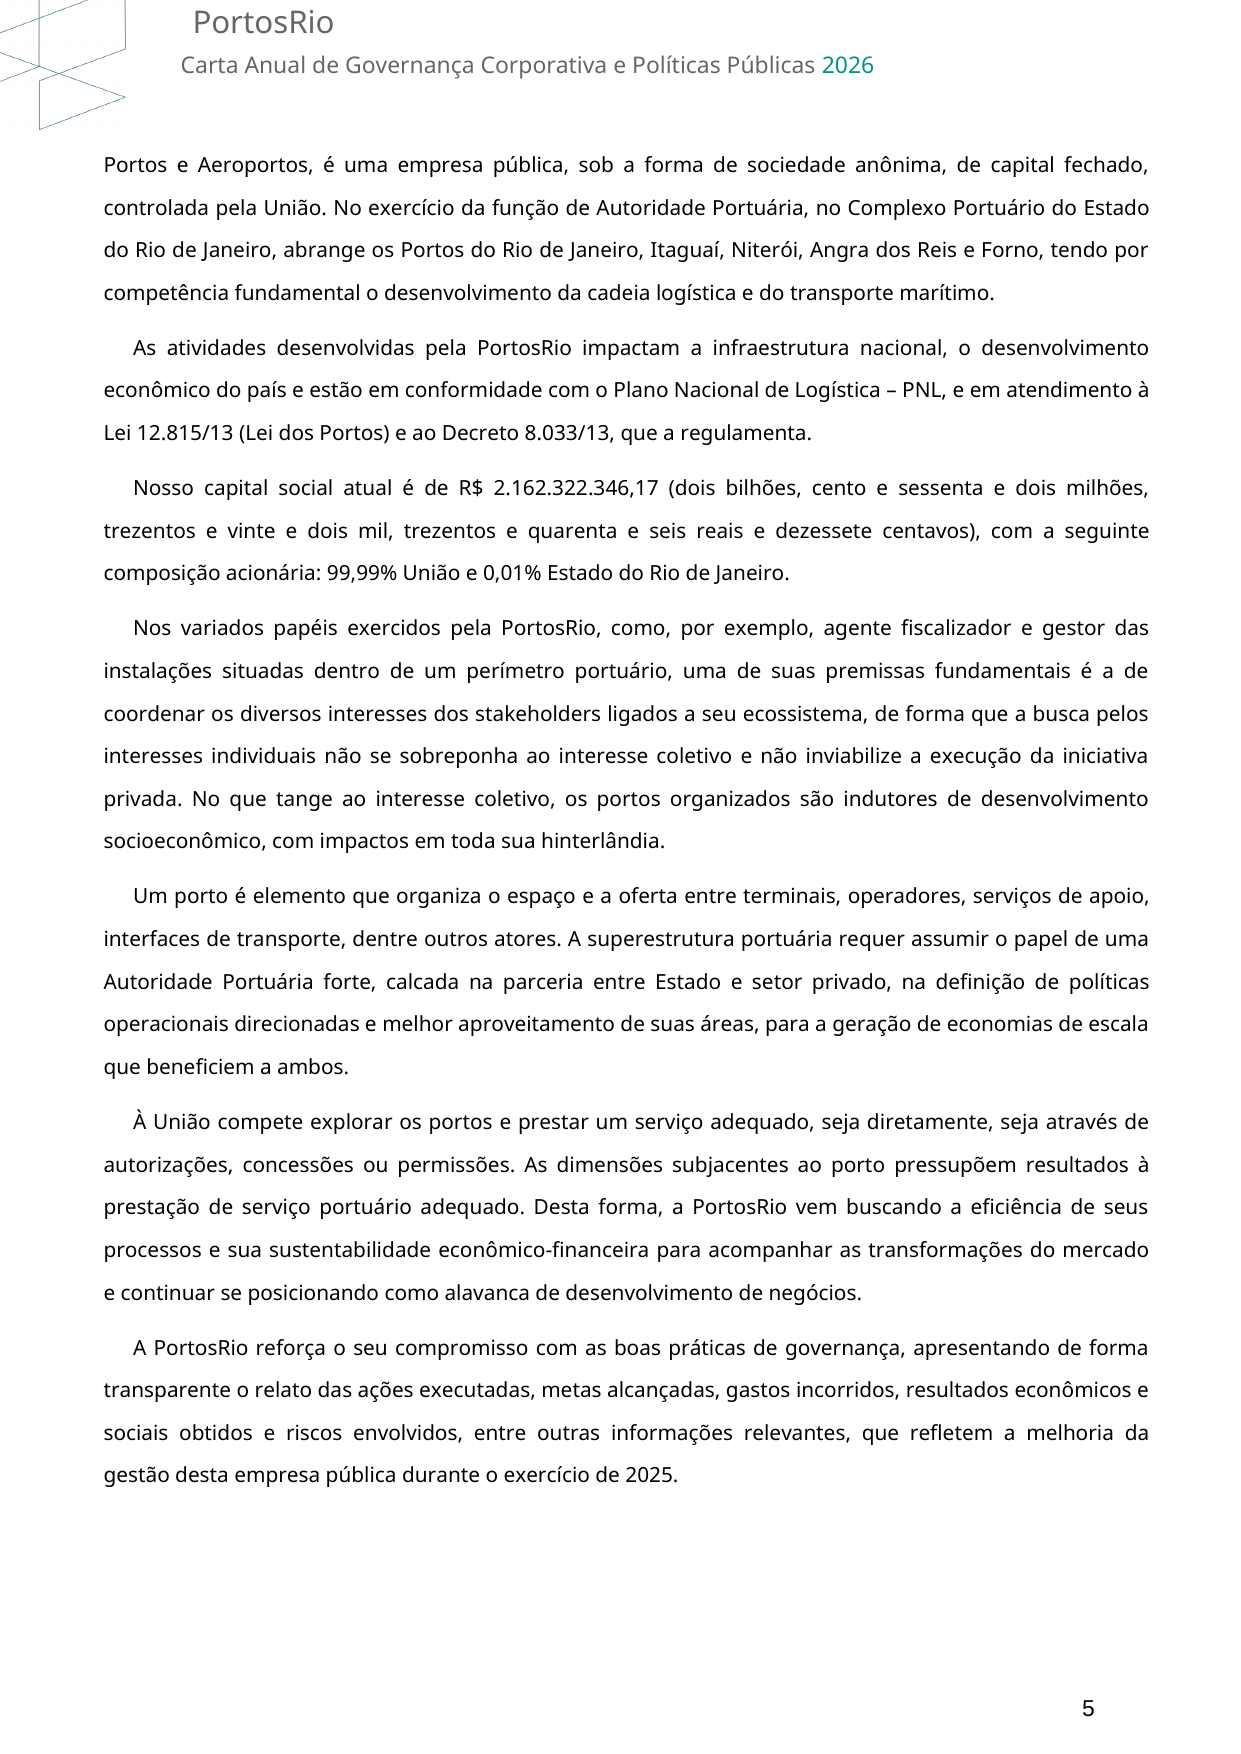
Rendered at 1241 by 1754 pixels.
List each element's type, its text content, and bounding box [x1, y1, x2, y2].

text Nosso capital social atual é de R$ 2.162.322.346,17 (dois bilhões, cento e sessenta e dois milhões, trezentos e vinte e dois mil, trezentos e quarenta e seis reais e dezessete centavos), com a seguinte composição acionária: 99,99% União e 0,01% Estado do Rio de Janeiro. [103, 473, 1151, 587]
text As atividades desenvolvidas pela PortosRio impactam a infraestrutura nacional, o desenvolvimento econômico do país e estão em conformidade com o Plano Nacional de Logística – PNL, e em atendimento à Lei 12.815/13 (Lei dos Portos) e ao Decreto 8.033/13, que a regulamenta. [103, 333, 1151, 447]
text À União compete explorar os portos e prestar um serviço adequado, seja diretamente, seja através de autorizações, concessões ou permissões. As dimensões subjacentes ao porto pressupõem resultados à prestação de serviço portuário adequado. Desta forma, a PortosRio vem buscando a eficiência de seus processos e sua sustentabilidade econômico-financeira para acompanhar as transformações do mercado e continuar se posicionando como alavanca de desenvolvimento de negócios. [103, 1107, 1151, 1306]
text A PortosRio reforça o seu compromisso com as boas práticas de governança, apresentando de forma transparente o relato das ações executadas, metas alcançadas, gastos incorridos, resultados econômicos e sociais obtidos e riscos envolvidos, entre outras informações relevantes, que refletem a melhoria da gestão desta empresa pública durante o exercício de 2025. [103, 1333, 1151, 1489]
text Nos variados papéis exercidos pela PortosRio, como, por exemplo, agente fiscalizador e gestor das instalações situadas dentro de um perímetro portuário, uma de suas premissas fundamentais é a de coordenar os diversos interesses dos stakeholders ligados a seu ecossistema, de forma que a busca pelos interesses individuais não se sobreponha ao interesse coletivo e não inviabilize a execução da iniciativa privada. No que tange ao interesse coletivo, os portos organizados são indutores de desenvolvimento socioeconômico, com impactos em toda sua hinterlândia. [103, 613, 1151, 855]
text Portos e Aeroportos, é uma empresa pública, sob a forma de sociedade anônima, de capital fechado, controlada pela União. No exercício da função de Autoridade Portuária, no Complexo Portuário do Estado do Rio de Janeiro, abrange os Portos do Rio de Janeiro, Itaguaí, Niterói, Angra dos Reis e Forno, tendo por competência fundamental o desenvolvimento da cadeia logística e do transporte marítimo. [103, 150, 1151, 306]
picture [0, 0, 133, 135]
text Um porto é elemento que organiza o espaço e a oferta entre terminais, operadores, serviços de apoio, interfaces de transporte, dentre outros atores. A superestrutura portuária requer assumir o papel de uma Autoridade Portuária forte, calcada na parceria entre Estado e setor privado, na definição de políticas operacionais direcionadas e melhor aproveitamento de suas áreas, para a geração de economias de escala que beneficiem a ambos. [103, 882, 1151, 1081]
